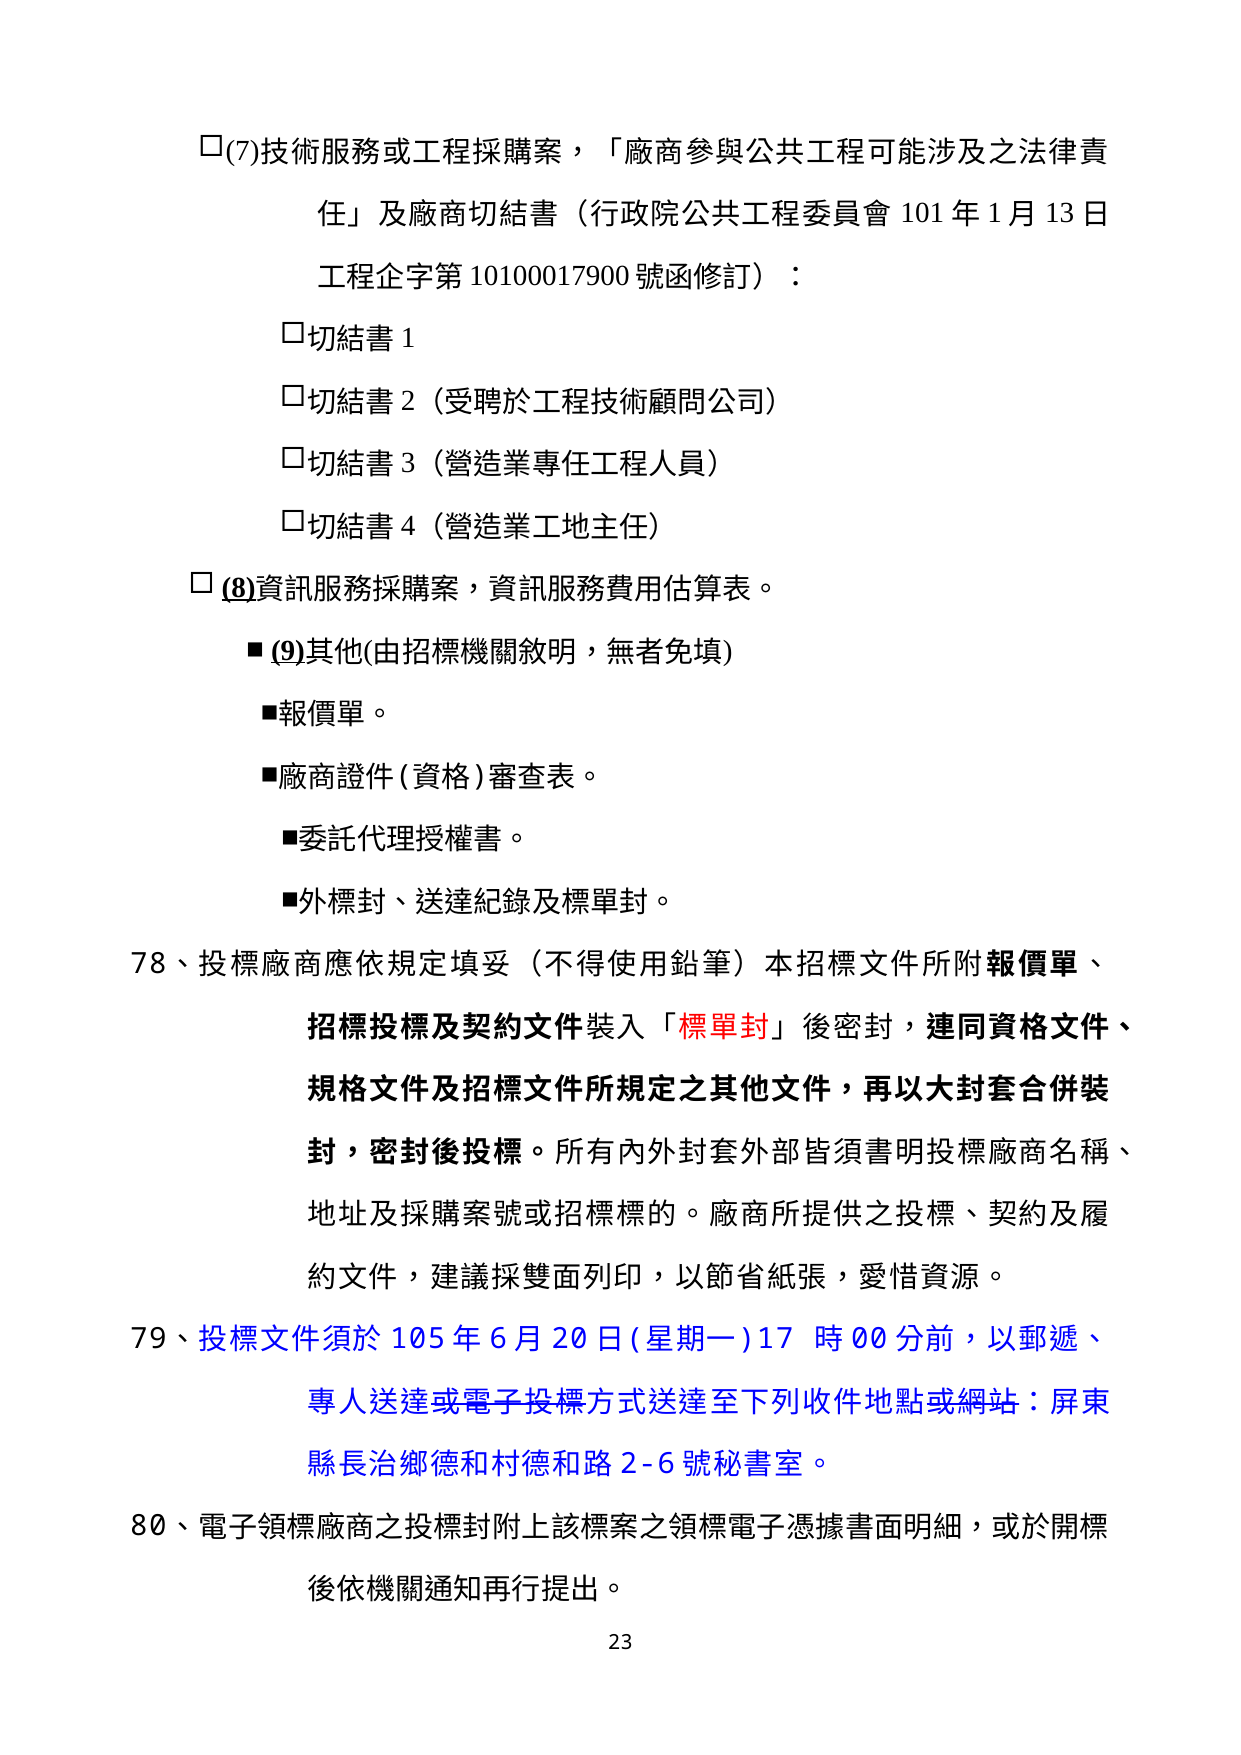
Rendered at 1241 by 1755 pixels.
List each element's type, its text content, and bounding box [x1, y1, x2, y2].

text ■報價單。 [246, 670, 1110, 733]
text 切結書2（受聘於工程技術顧問公司） [280, 358, 1110, 420]
text 切結書3（營造業專任工程人員） [280, 420, 1110, 483]
text  (8)資訊服務採購案，資訊服務費用估算表。 [130, 545, 1110, 608]
list 投標文件須於105年6月20日(星期一)17 時00分前，以郵遞、專人送達或電子投標方式送達至下列收件地點或網站：屏東縣長治鄉德和村德和路2-6號秘書室。 [130, 1295, 1110, 1483]
text ■委託代理授權書。 [246, 795, 1110, 858]
text ■廠商證件(資格)審查表。 [246, 733, 1110, 795]
list 投標廠商應依規定填妥（不得使用鉛筆）本招標文件所附報價單、招標投標及契約文件裝入「標單封」後密封，連同資格文件、規格文件及招標文件所規定之其他文件，再以大封套合併裝封，密封後投標。所有內外封套外部皆須書明投標廠商名稱、地址及採購案號或招標標的。廠商所提供之投標、契約及履約文件，建議採雙面列印，以節省紙張，愛惜資源。 [130, 920, 1110, 1295]
text 切結書4（營造業工地主任） [280, 483, 1110, 545]
text (7)技術服務或工程採購案，「廠商參與公共工程可能涉及之法律責任」及廠商切結書（行政院公共工程委員會101年1月13日工程企字第10100017900號函修訂）： [130, 108, 1110, 295]
text 切結書1 [280, 295, 1110, 358]
text ■外標封、送達紀錄及標單封。 [246, 858, 1110, 920]
list 電子領標廠商之投標封附上該標案之領標電子憑據書面明細，或於開標後依機關通知再行提出。 [130, 1483, 1110, 1608]
text ■ (9)其他(由招標機關敘明，無者免填) [246, 608, 1110, 670]
